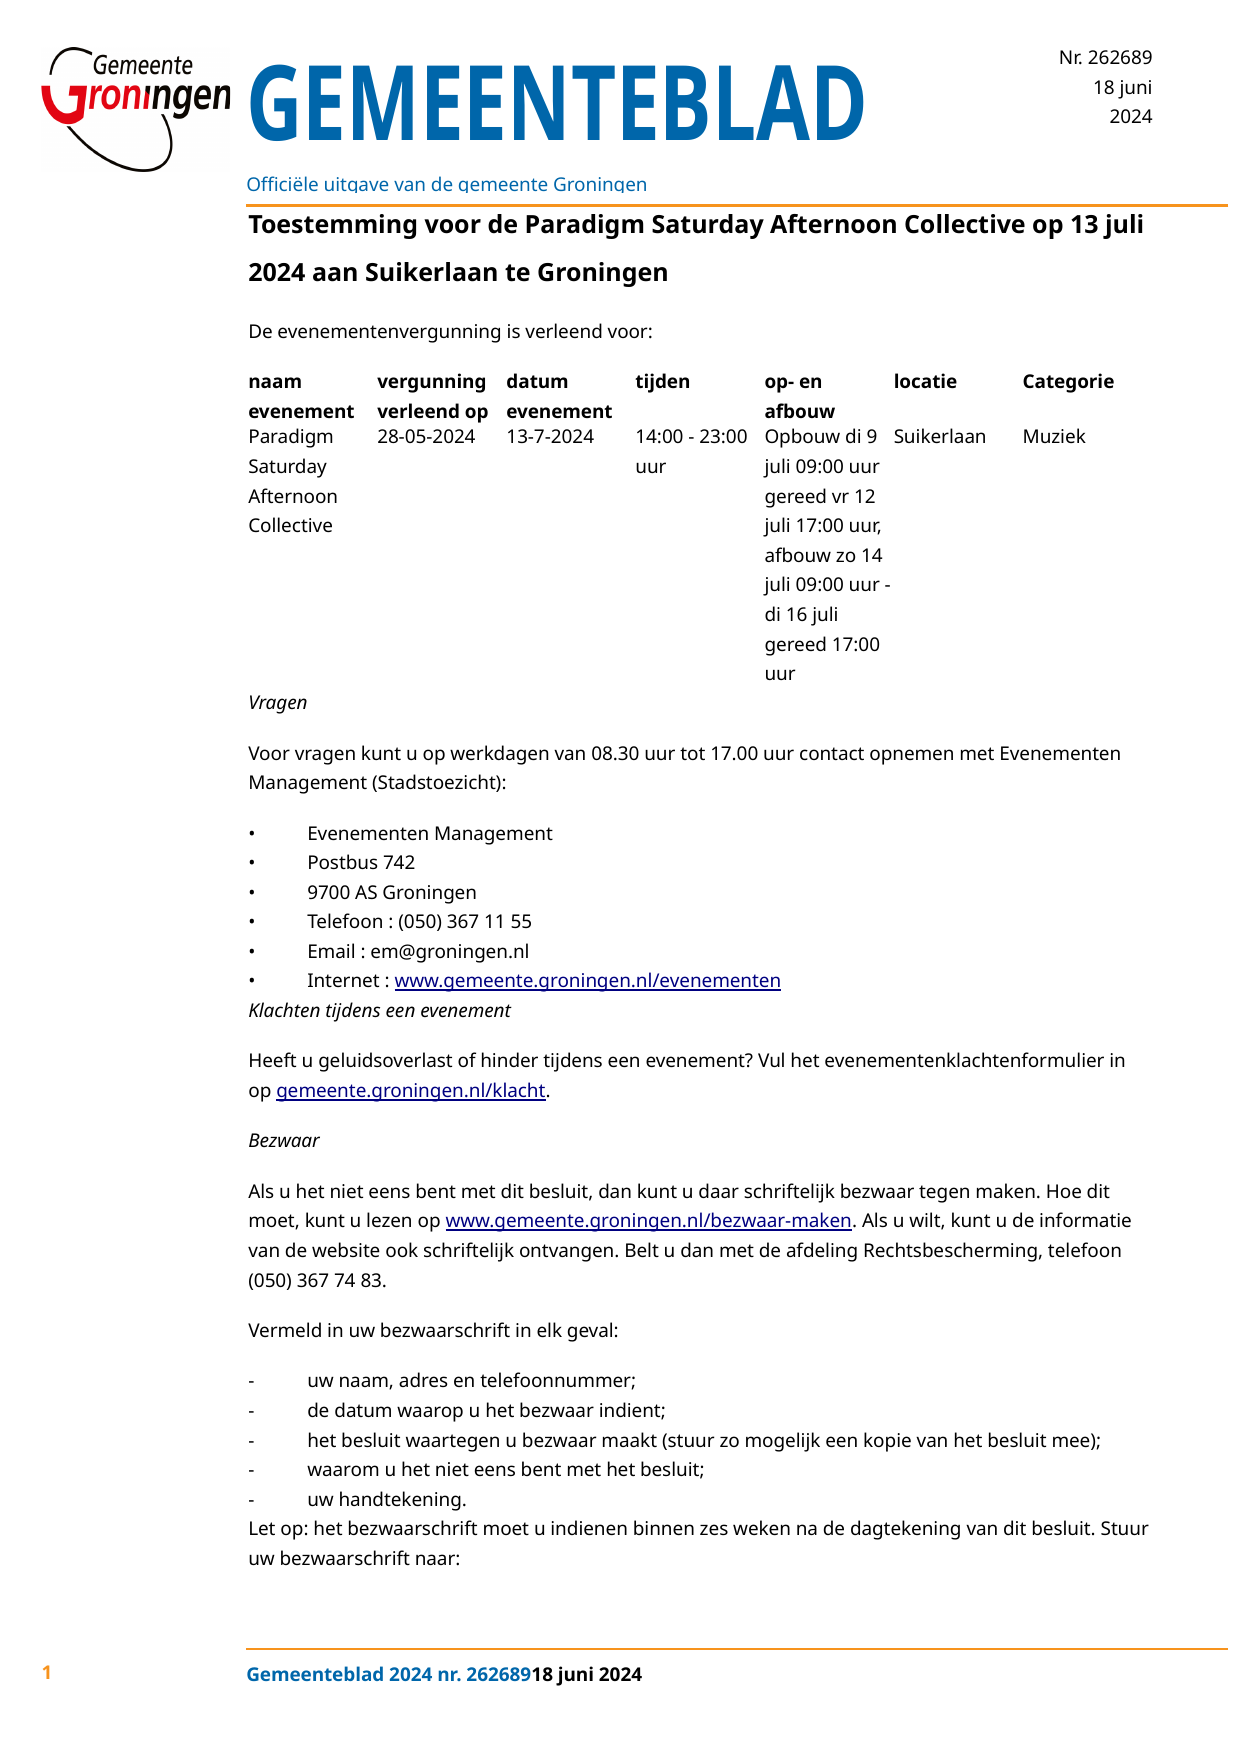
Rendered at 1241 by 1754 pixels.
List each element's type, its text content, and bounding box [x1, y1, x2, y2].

table_cell 13-7-2024 [506, 424, 635, 686]
table_cell Opbouw di 9 juli 09:00 uur gereed vr 12 juli 17:00 uur, afbouw zo 14 juli 09:00 uur - di 16 juli gereed 17:00 uur [764, 424, 893, 686]
table_header tijden [635, 369, 764, 424]
text Als u het niet eens bent met dit besluit, dan kunt u daar schriftelijk bezwaar tegen maken. Hoe dit moet, kunt u lezen op www.gemeente.groningen.nl/bezwaar-maken. Als u wilt, kunt u de informatie van de website ook schriftelijk ontvangen. Belt u dan met de afdeling Rechtsbescherming, telefoon (050) 367 74 83. [248, 1178, 1152, 1293]
list Telefoon : (050) 367 11 55 [248, 908, 1152, 934]
table_header op- en afbouw [764, 369, 893, 424]
list Internet : www.gemeente.groningen.nl/evenementen [248, 968, 1152, 993]
list de datum waarop u het bezwaar indient; [248, 1397, 1152, 1423]
table_cell 28-05-2024 [377, 424, 506, 686]
text Voor vragen kunt u op werkdagen van 08.30 uur tot 17.00 uur contact opnemen met Evenementen Management (Stadstoezicht): [248, 740, 1152, 795]
table_cell Paradigm Saturday Afternoon Collective [248, 424, 377, 686]
table_header Categorie [1023, 369, 1152, 424]
list Email : em@groningen.nl [248, 938, 1152, 964]
table_cell 14:00 - 23:00 uur [635, 424, 764, 686]
table_header naam evenement [248, 369, 377, 424]
text Vermeld in uw bezwaarschrift in elk geval: [248, 1317, 1152, 1343]
list het besluit waartegen u bezwaar maakt (stuur zo mogelijk een kopie van het besluit mee); [248, 1427, 1152, 1453]
list uw naam, adres en telefoonnummer; [248, 1368, 1152, 1393]
text Let op: het bezwaarschrift moet u indienen binnen zes weken na de dagtekening van dit besluit. Stuur uw bezwaarschrift naar: [248, 1516, 1152, 1571]
list 9700 AS Groningen [248, 879, 1152, 905]
list uw handtekening. [248, 1486, 1152, 1512]
picture [41, 47, 231, 172]
text Klachten tijdens een evenement [248, 997, 1152, 1023]
list Evenementen Management [248, 820, 1152, 846]
list Postbus 742 [248, 849, 1152, 875]
table_cell Suikerlaan [894, 424, 1022, 686]
table_header locatie [894, 369, 1022, 424]
text Heeft u geluidsoverlast of hinder tijdens een evenement? Vul het evenementenklachtenformulier in op gemeente.groningen.nl/klacht. [248, 1048, 1152, 1103]
text Vragen [248, 689, 1152, 715]
text De evenementenvergunning is verleend voor: [248, 318, 1152, 344]
table_header datum evenement [506, 369, 635, 424]
list waarom u het niet eens bent met het besluit; [248, 1456, 1152, 1482]
text Bezwaar [248, 1128, 1152, 1153]
text Toestemming voor de Paradigm Saturday Afternoon Collective op 13 juli 2024 aan Suikerlaan te Groningen [248, 207, 1152, 288]
table_cell Muziek [1023, 424, 1152, 686]
table_header vergunning verleend op [377, 369, 506, 424]
